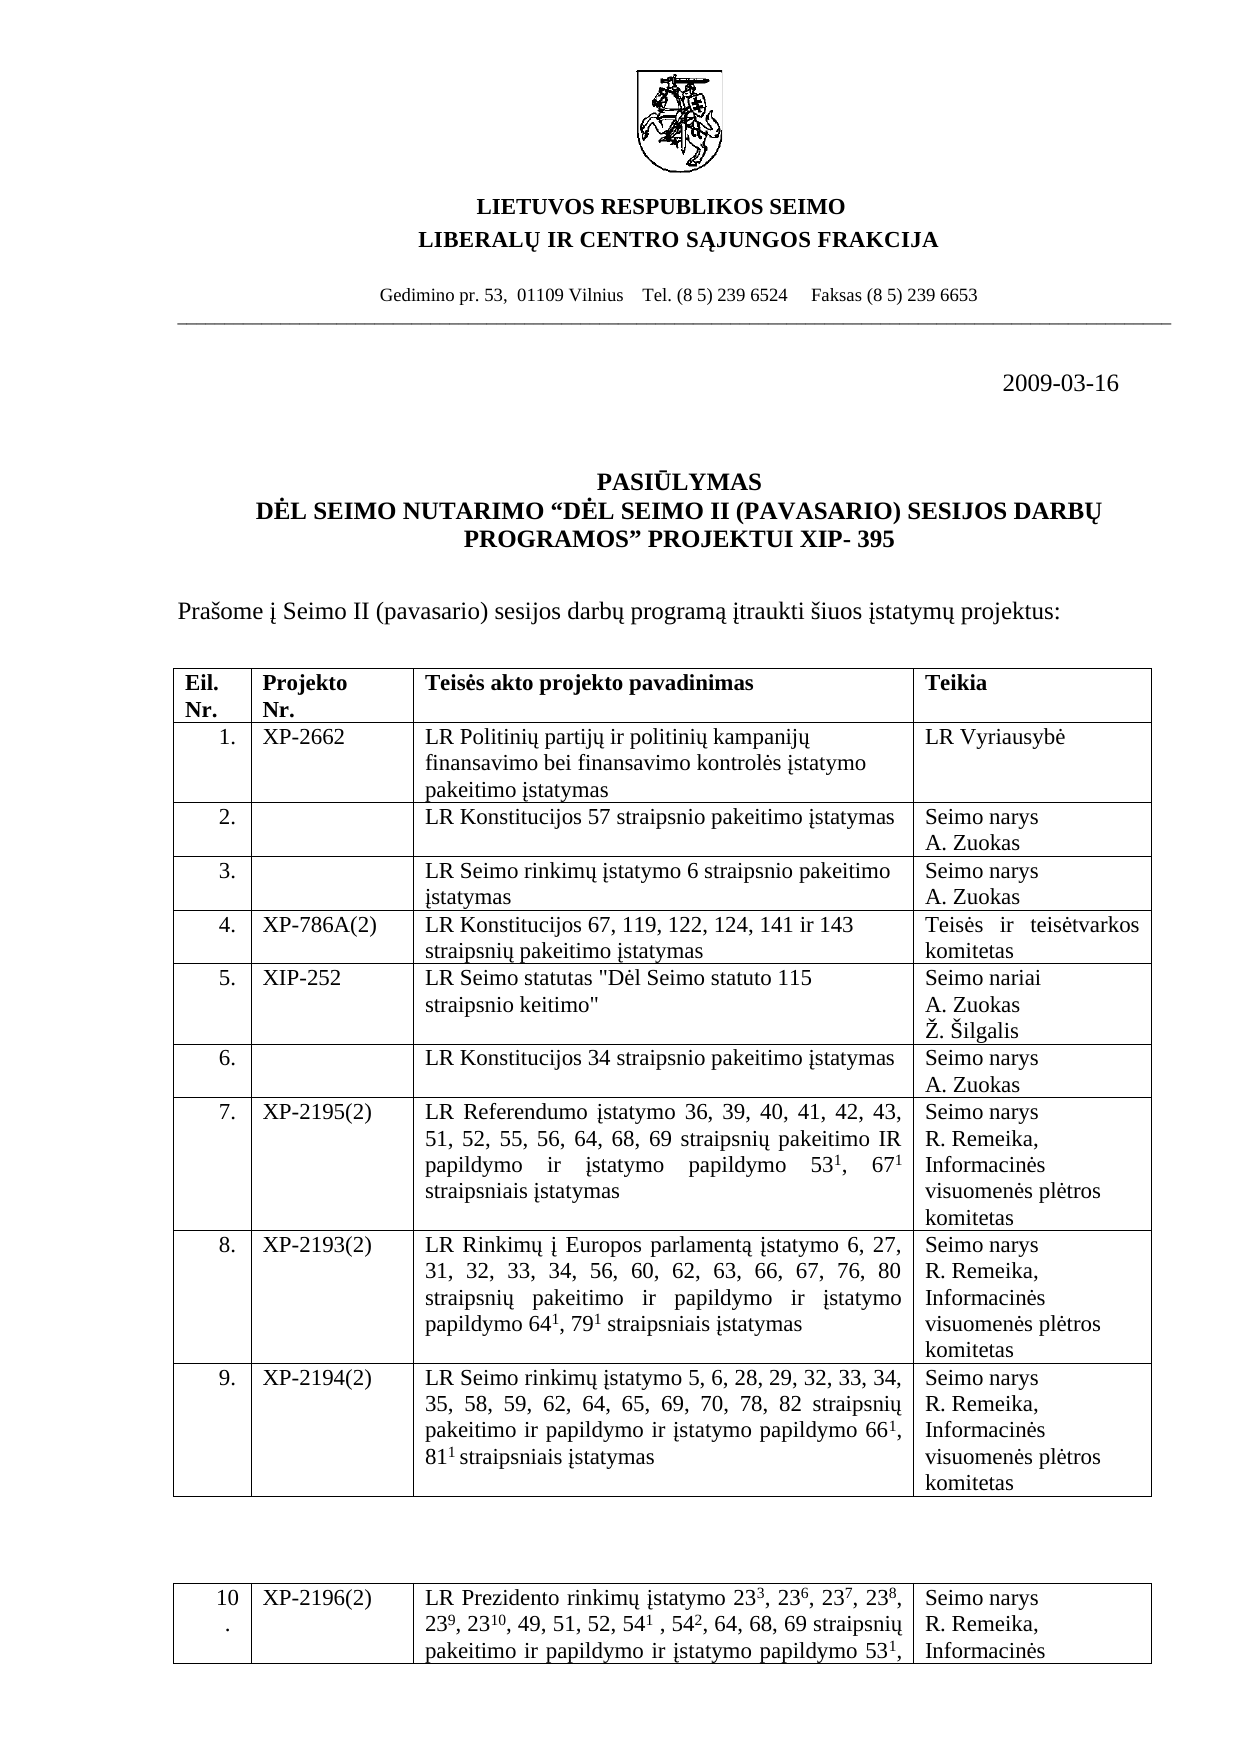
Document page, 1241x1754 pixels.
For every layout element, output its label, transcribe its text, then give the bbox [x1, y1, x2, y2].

table_cell [252, 1045, 413, 1097]
text DĖL SEIMO NUTARIMO “DĖL SEIMO II (PAVASARIO) SESIJOS DARBŲ PROGRAMOS” PROJEKTUI XIP- 395 [177, 496, 1181, 553]
table_cell LR Seimo rinkimų įstatymo 5, 6, 28, 29, 32, 33, 34, 35, 58, 59, 62, 64, 65, 69, 70, 78, 82 straipsnių pakeitimo ir papildymo ir įstatymo papildymo 661, 811 straipsniais įstatymas [414, 1364, 913, 1496]
table_header Teikia [914, 669, 1151, 722]
text Prašome į Seimo II (pavasario) sesijos darbų programą įtraukti šiuos įstatymų projektus: [177, 596, 1181, 625]
text PASIŪLYMAS [177, 467, 1181, 496]
text LIBERALŲ IR CENTRO SĄJUNGOS FRAKCIJA [177, 226, 1180, 252]
table_cell XP-2194(2) [252, 1364, 413, 1496]
table_cell XP-2193(2) [252, 1231, 413, 1363]
table_cell Teisės ir teisėtvarkos komitetas [914, 911, 1151, 963]
table_cell XIP-252 [252, 964, 413, 1043]
table_cell LR Referendumo įstatymo 36, 39, 40, 41, 42, 43, 51, 52, 55, 56, 64, 68, 69 straipsnių pakeitimo IR papildymo ir įstatymo papildymo 531, 671 straipsniais įstatymas [414, 1098, 913, 1230]
table_cell LR Vyriausybė [914, 723, 1151, 802]
table_header Teisės akto projekto pavadinimas [414, 669, 913, 722]
table_cell [174, 911, 251, 963]
table_cell [174, 964, 251, 1043]
table_cell XP-2662 [252, 723, 413, 802]
table_cell Seimo narys R. Remeika, Informacinės visuomenės plėtros komitetas [914, 1098, 1151, 1230]
table_cell [174, 1231, 251, 1363]
table_cell Seimo narys A. Zuokas [914, 1045, 1151, 1097]
text 2009-03-16 [177, 368, 1180, 397]
table_cell [174, 803, 251, 856]
table_cell [174, 1364, 251, 1496]
table_header Eil. Nr. [174, 669, 251, 722]
table_cell Seimo nariai A. Zuokas Ž. Šilgalis [914, 964, 1151, 1043]
table_cell [174, 857, 251, 909]
table_cell [174, 723, 251, 802]
table_cell Seimo narys A. Zuokas [914, 803, 1151, 856]
table_cell [252, 803, 413, 856]
table_header XP-2196(2) [252, 1584, 413, 1663]
table_cell LR Konstitucijos 34 straipsnio pakeitimo įstatymas [414, 1045, 913, 1097]
table_header [174, 1584, 251, 1663]
table_cell XP-786A(2) [252, 911, 413, 963]
table_cell [252, 857, 413, 909]
table_header Seimo narys R. Remeika, Informacinės [914, 1584, 1151, 1663]
table_cell LR Konstitucijos 57 straipsnio pakeitimo įstatymas [414, 803, 913, 856]
table_header LR Prezidento rinkimų įstatymo 233, 236, 237, 238, 239, 2310, 49, 51, 52, 541 , 542, 64, 68, 69 straipsnių pakeitimo ir papildymo ir įstatymo papildymo 531, [414, 1584, 913, 1663]
table_cell XP-2195(2) [252, 1098, 413, 1230]
table_cell LR Konstitucijos 67, 119, 122, 124, 141 ir 143 straipsnių pakeitimo įstatymas [414, 911, 913, 963]
text LIETUVOS RESPUBLIKOS SEIMO [177, 193, 1151, 219]
table_cell [174, 1045, 251, 1097]
table_cell Seimo narys R. Remeika, Informacinės visuomenės plėtros komitetas [914, 1231, 1151, 1363]
text __________________________________________________________________________________________________________ [177, 305, 1181, 327]
table_cell Seimo narys A. Zuokas [914, 857, 1151, 909]
table_cell LR Politinių partijų ir politinių kampanijų finansavimo bei finansavimo kontrolės įstatymo pakeitimo įstatymas [414, 723, 913, 802]
table_cell LR Rinkimų į Europos parlamentą įstatymo 6, 27, 31, 32, 33, 34, 56, 60, 62, 63, 66, 67, 76, 80 straipsnių pakeitimo ir papildymo ir įstatymo papildymo 641, 791 straipsniais įstatymas [414, 1231, 913, 1363]
table_cell [174, 1098, 251, 1230]
table_cell LR Seimo statutas "Dėl Seimo statuto 115 straipsnio keitimo" [414, 964, 913, 1043]
table_header Projekto Nr. [252, 669, 413, 722]
table_cell Seimo narys R. Remeika, Informacinės visuomenės plėtros komitetas [914, 1364, 1151, 1496]
table_cell LR Seimo rinkimų įstatymo 6 straipsnio pakeitimo įstatymas [414, 857, 913, 909]
text Gedimino pr. 53, 01109 Vilnius Tel. (8 5) 239 6524 Faksas (8 5) 239 6653 [177, 284, 1180, 305]
